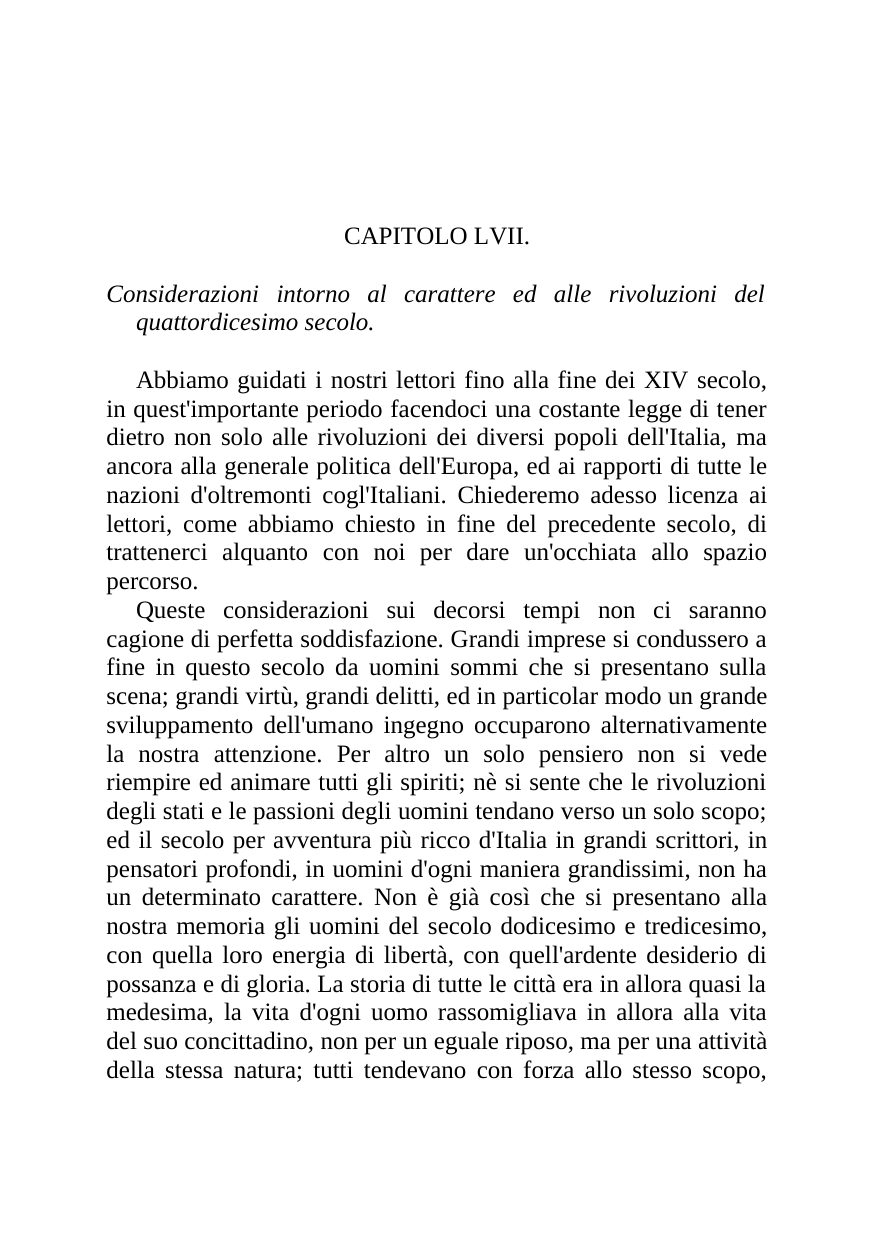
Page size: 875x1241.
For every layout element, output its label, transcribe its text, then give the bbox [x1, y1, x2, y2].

text CAPITOLO LVII. [106, 221, 768, 250]
text Considerazioni intorno al carattere ed alle rivoluzioni del quattordicesimo secolo. [106, 279, 768, 336]
text Abbiamo guidati i nostri lettori fino alla fine dei XIV secolo, in quest'importante periodo facendoci una costante legge di tener dietro non solo alle rivoluzioni dei diversi popoli dell'Italia, ma ancora alla generale politica dell'Europa, ed ai rapporti di tutte le nazioni d'oltremonti cogl'Italiani. Chiederemo adesso licenza ai lettori, come abbiamo chiesto in fine del precedente secolo, di trattenerci alquanto con noi per dare un'occhiata allo spazio percorso. [106, 365, 768, 595]
text Queste considerazioni sui decorsi tempi non ci saranno cagione di perfetta soddisfazione. Grandi imprese si condussero a fine in questo secolo da uomini sommi che si presentano sulla scena; grandi virtù, grandi delitti, ed in particolar modo un grande sviluppamento dell'umano ingegno occuparono alternativamente la nostra attenzione. Per altro un solo pensiero non si vede riempire ed animare tutti gli spiriti; nè si sente che le rivoluzioni degli stati e le passioni degli uomini tendano verso un solo scopo; ed il secolo per avventura più ricco d'Italia in grandi scrittori, in pensatori profondi, in uomini d'ogni maniera grandissimi, non ha un determinato carattere. Non è già così che si presentano alla nostra memoria gli uomini del secolo dodicesimo e tredicesimo, con quella loro energia di libertà, con quell'ardente desiderio di possanza e di gloria. La storia di tutte le città era in allora quasi la medesima, la vita d'ogni uomo rassomigliava in allora alla vita del suo concittadino, non per un eguale riposo, ma per una attività della stessa natura; tutti tendevano con forza allo stesso scopo, [106, 595, 768, 1084]
